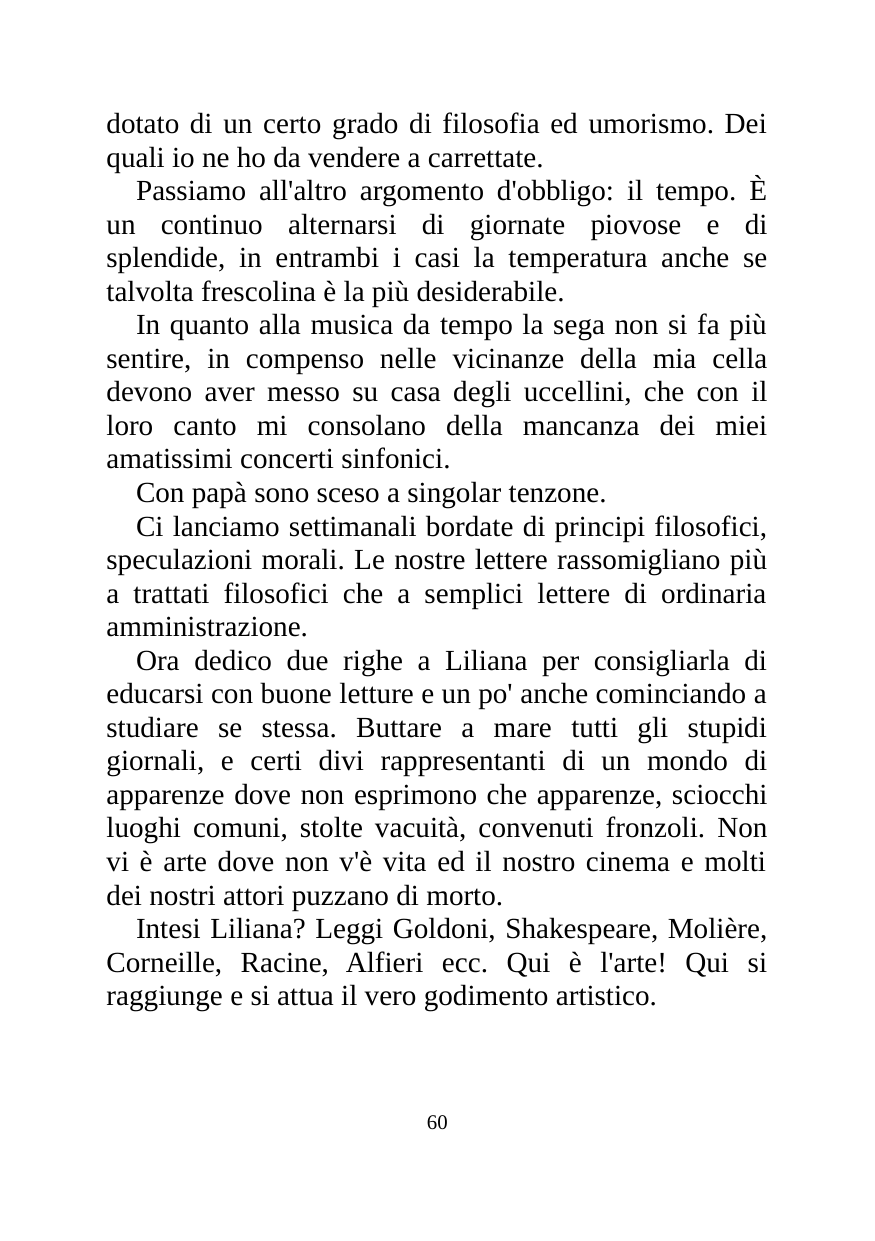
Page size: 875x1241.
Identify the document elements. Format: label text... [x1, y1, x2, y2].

text Ci lanciamo settimanali bordate di principi filosofici, speculazioni morali. Le nostre lettere rassomigliano più a trattati filosofici che a semplici lettere di ordinaria amministrazione. [106, 509, 768, 643]
text Intesi Liliana? Leggi Goldoni, Shakespeare, Molière, Corneille, Racine, Alfieri ecc. Qui è l'arte! Qui si raggiunge e si attua il vero godimento artistico. [106, 911, 768, 1012]
text Ora dedico due righe a Liliana per consigliarla di educarsi con buone letture e un po' anche cominciando a studiare se stessa. Buttare a mare tutti gli stupidi giornali, e certi divi rappresentanti di un mondo di apparenze dove non esprimono che apparenze, sciocchi luoghi comuni, stolte vacuità, convenuti fronzoli. Non vi è arte dove non v'è vita ed il nostro cinema e molti dei nostri attori puzzano di morto. [106, 643, 768, 911]
text Con papà sono sceso a singolar tenzone. [106, 475, 768, 509]
text dotato di un certo grado di filosofia ed umorismo. Dei quali io ne ho da vendere a carrettate. [106, 106, 768, 173]
text In quanto alla musica da tempo la sega non si fa più sentire, in compenso nelle vicinanze della mia cella devono aver messo su casa degli uccellini, che con il loro canto mi consolano della mancanza dei miei amatissimi concerti sinfonici. [106, 307, 768, 475]
text Passiamo all'altro argomento d'obbligo: il tempo. È un continuo alternarsi di giornate piovose e di splendide, in entrambi i casi la temperatura anche se talvolta frescolina è la più desiderabile. [106, 173, 768, 307]
